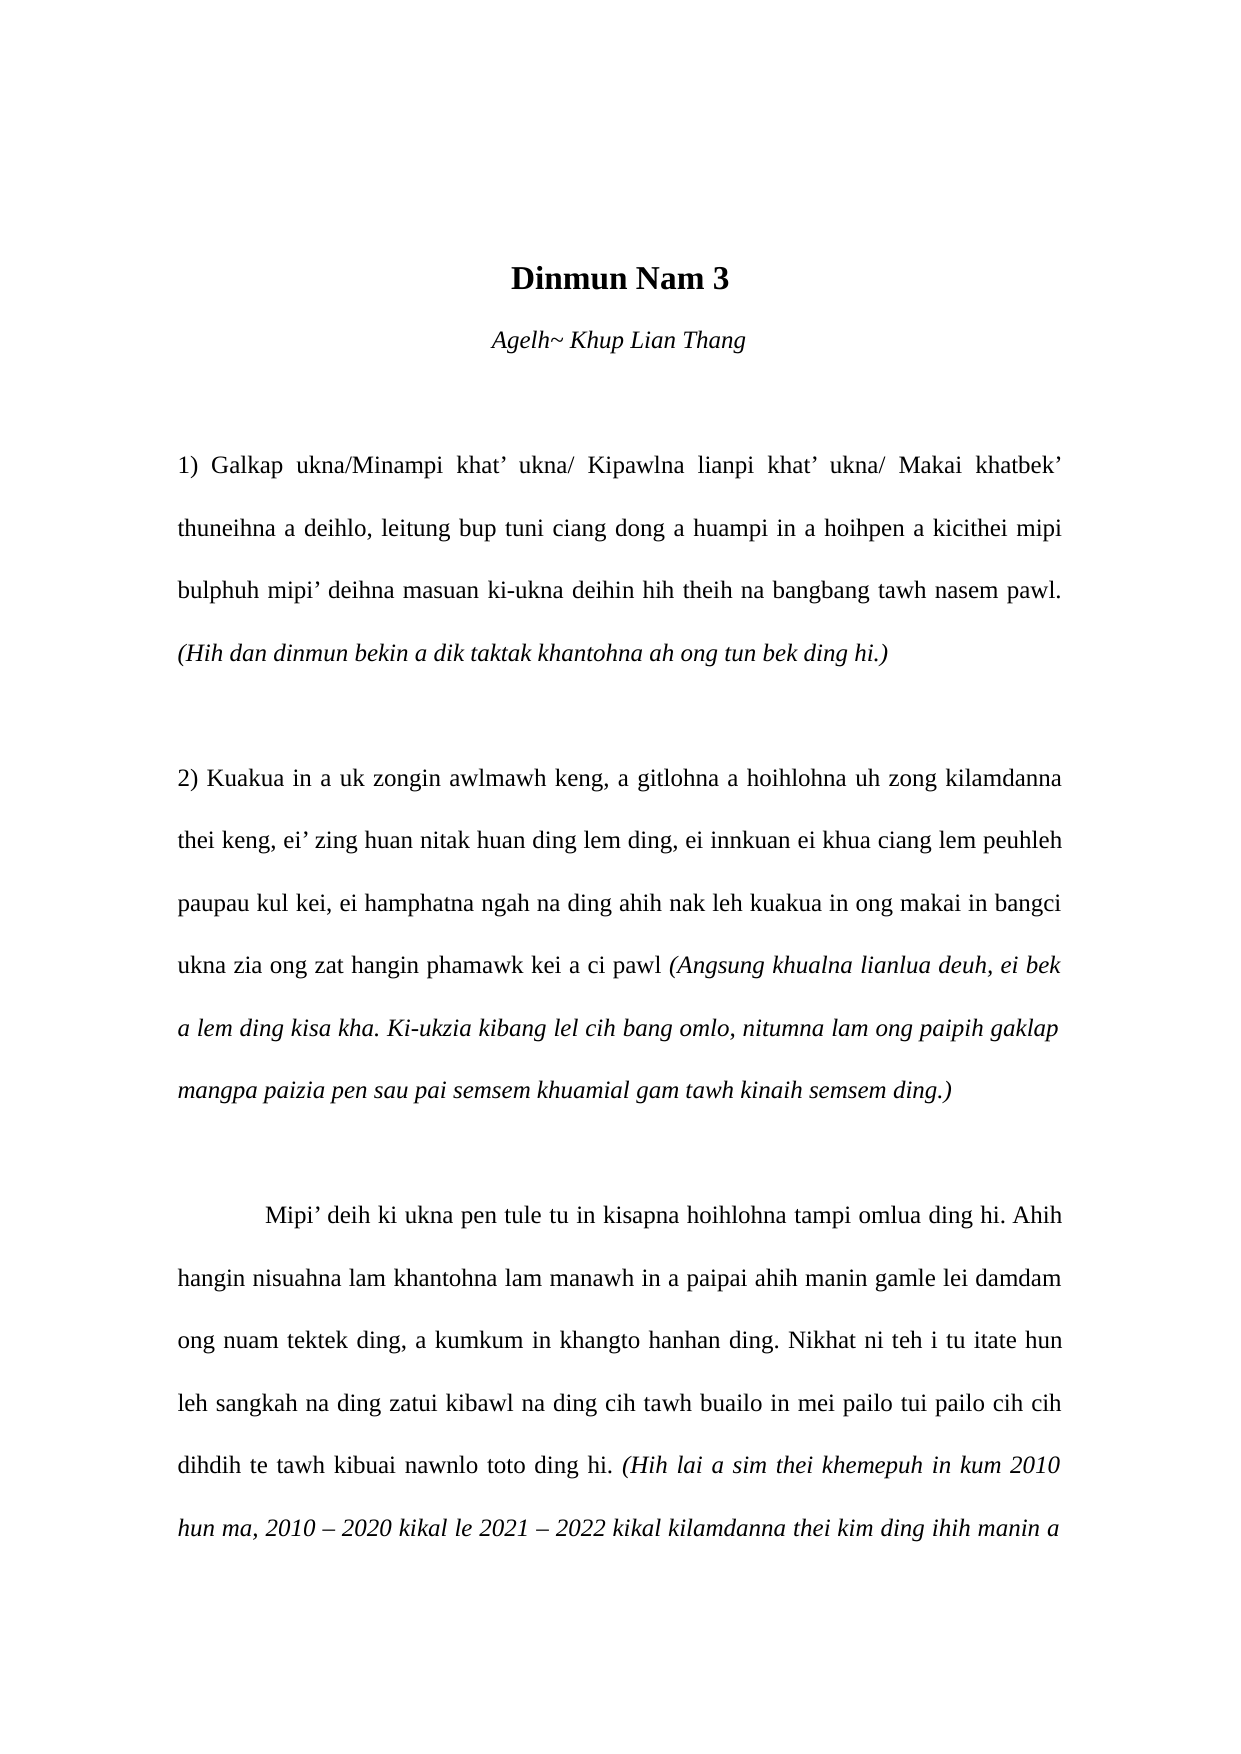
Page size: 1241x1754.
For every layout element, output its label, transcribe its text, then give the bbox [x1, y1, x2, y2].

text 1) Galkap ukna/Minampi khat’ ukna/ Kipawlna lianpi khat’ ukna/ Makai khatbek’ thuneihna a deihlo, leitung bup tuni ciang dong a huampi in a hoihpen a kicithei mipi bulphuh mipi’ deihna masuan ki-ukna deihin hih theih na bangbang tawh nasem pawl. (Hih dan dinmun bekin a dik taktak khantohna ah ong tun bek ding hi.) [177, 423, 1063, 673]
text Dinmun Nam 3 [177, 236, 1063, 298]
text Mipi’ deih ki ukna pen tule tu in kisapna hoihlohna tampi omlua ding hi. Ahih hangin nisuahna lam khantohna lam manawh in a paipai ahih manin gamle lei damdam ong nuam tektek ding, a kumkum in khangto hanhan ding. Nikhat ni teh i tu itate hun leh sangkah na ding zatui kibawl na ding cih tawh buailo in mei pailo tui pailo cih cih dihdih te tawh kibuai nawnlo toto ding hi. (Hih lai a sim thei khemepuh in kum 2010 hun ma, 2010 – 2020 kikal le 2021 – 2022 kikal kilamdanna thei kim ding ihih manin a [177, 1173, 1063, 1548]
text Agelh~ Khup Lian Thang [177, 298, 1063, 361]
text 2) Kuakua in a uk zongin awlmawh keng, a gitlohna a hoihlohna uh zong kilamdanna thei keng, ei’ zing huan nitak huan ding lem ding, ei innkuan ei khua ciang lem peuhleh paupau kul kei, ei hamphatna ngah na ding ahih nak leh kuakua in ong makai in bangci ukna zia ong zat hangin phamawk kei a ci pawl (Angsung khualna lianlua deuh, ei bek a lem ding kisa kha. Ki-ukzia kibang lel cih bang omlo, nitumna lam ong paipih gaklap mangpa paizia pen sau pai semsem khuamial gam tawh kinaih semsem ding.) [177, 736, 1063, 1111]
